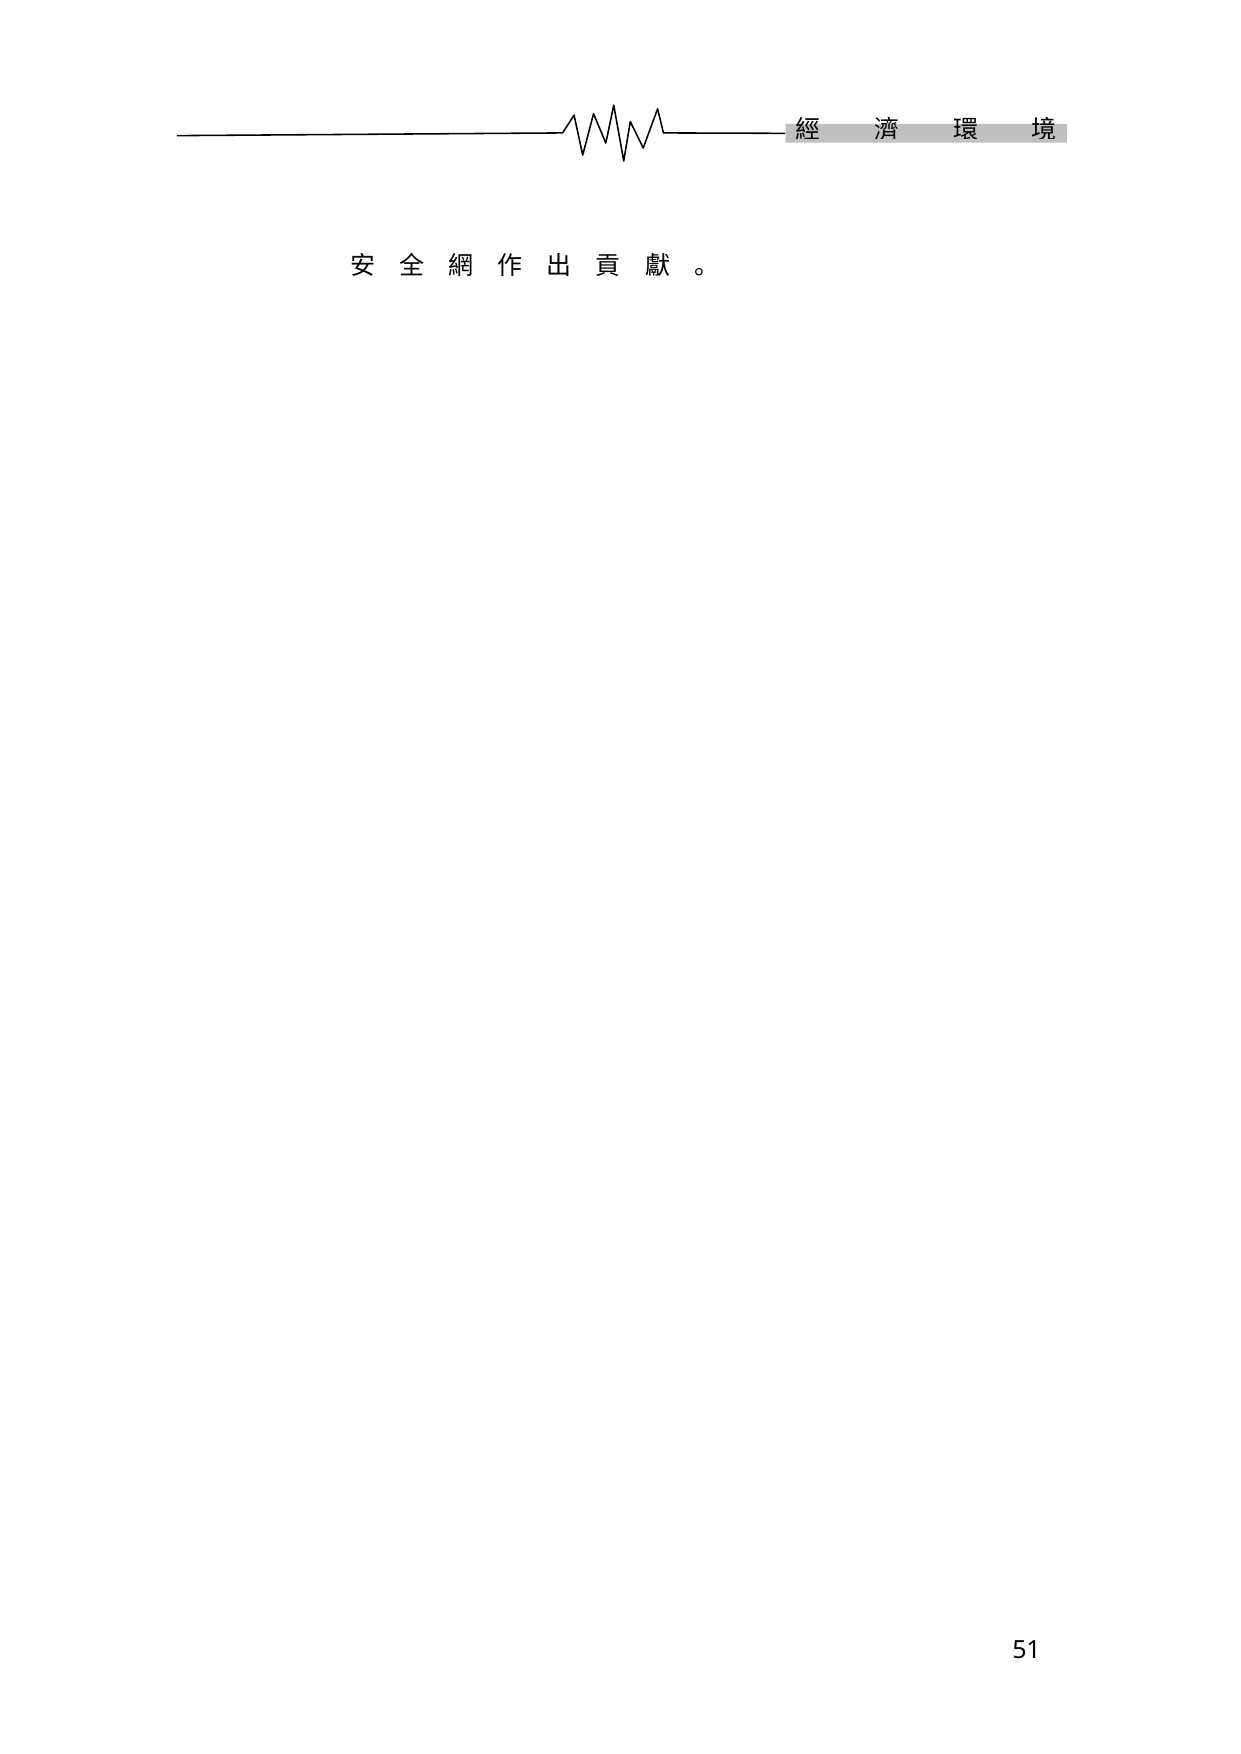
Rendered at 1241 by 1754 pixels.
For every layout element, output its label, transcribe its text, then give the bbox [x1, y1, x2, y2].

text 安全網作出貢獻。 [276, 237, 1063, 291]
